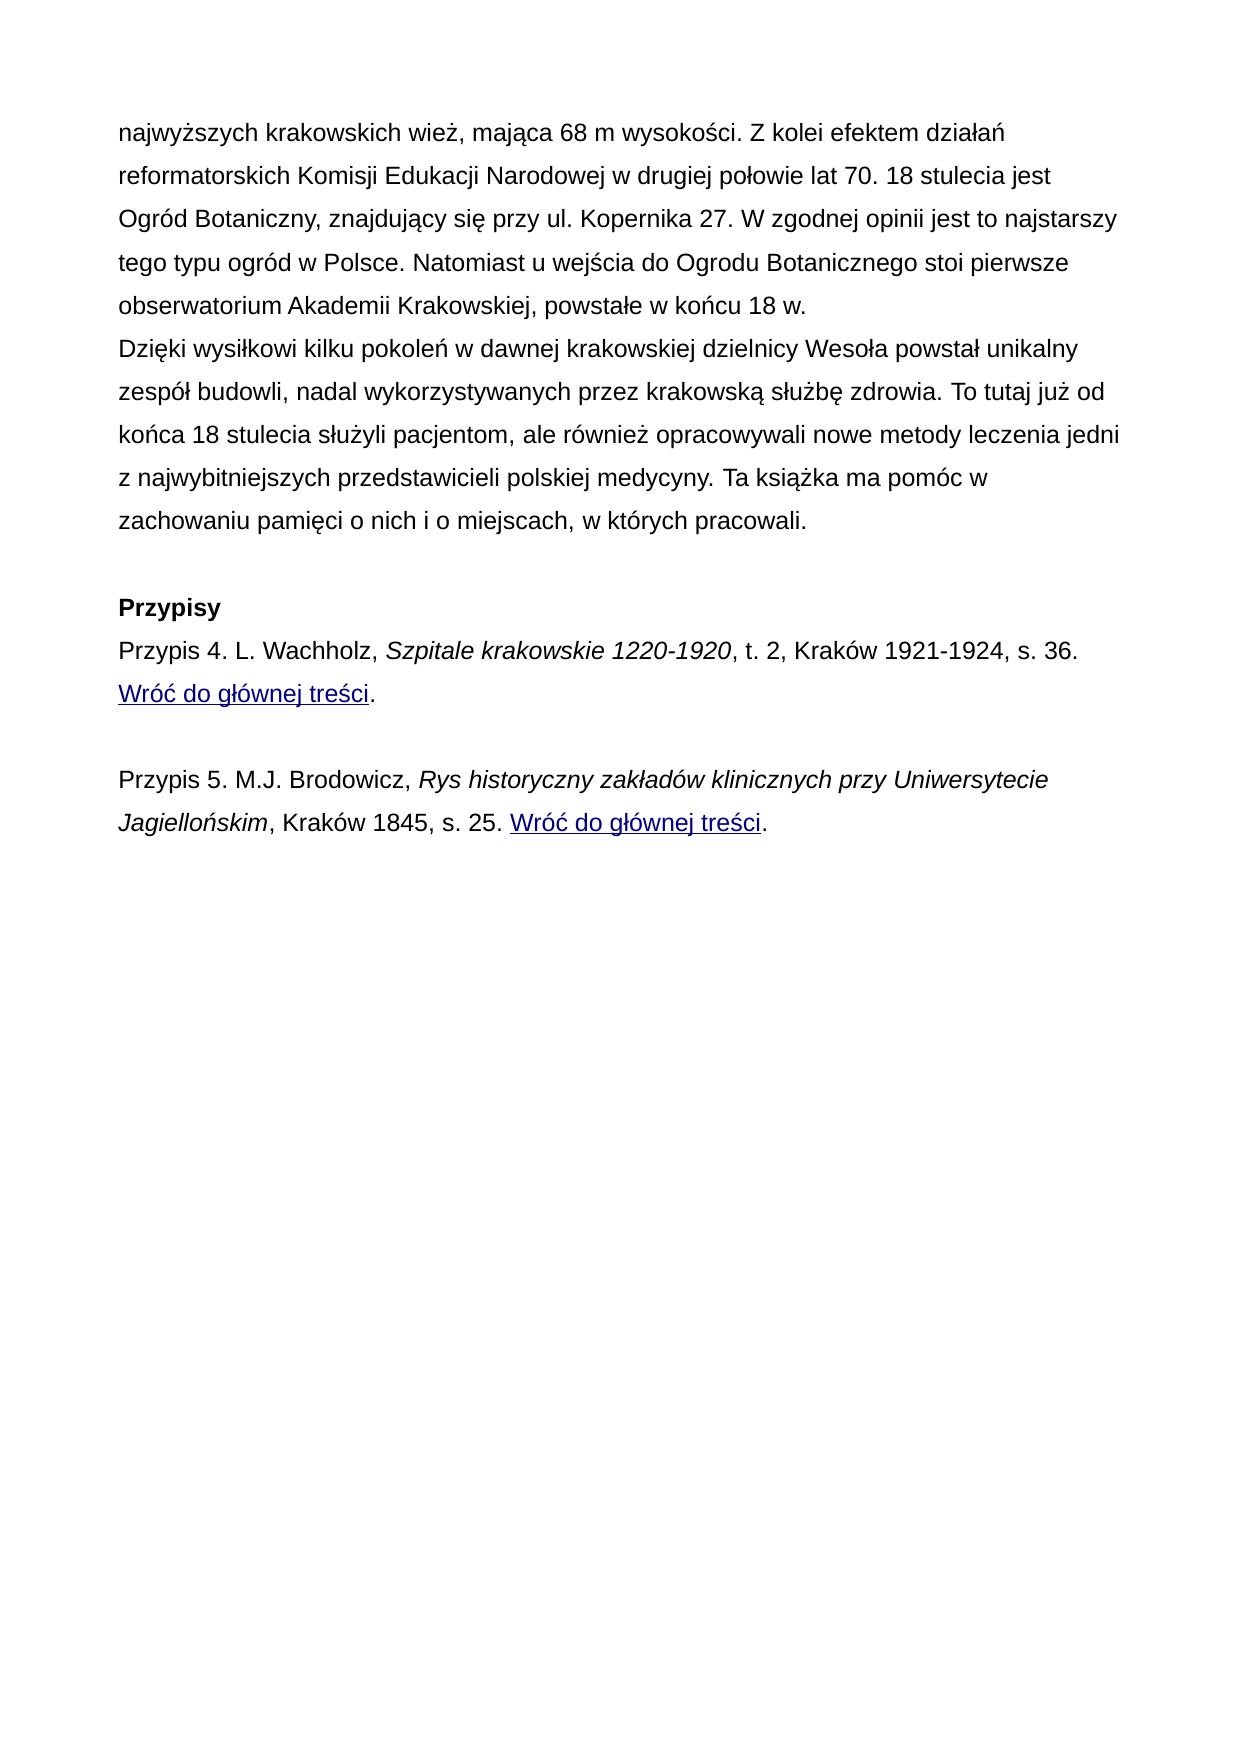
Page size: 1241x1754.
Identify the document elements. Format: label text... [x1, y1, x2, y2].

text najwyższych krakowskich wież, mająca 68 m wysokości. Z kolei efektem działań reformatorskich Komisji Edukacji Narodowej w drugiej połowie lat 70. 18 stulecia jest Ogród Botaniczny, znajdujący się przy ul. Kopernika 27. W zgodnej opinii jest to najstarszy tego typu ogród w Polsce. Natomiast u wejścia do Ogrodu Botanicznego stoi pierwsze obserwatorium Akademii Krakowskiej, powstałe w końcu 18 w. [118, 118, 1122, 319]
text Przypis 4. L. Wachholz, Szpitale krakowskie 1220-1920, t. 2, Kraków 1921-1924, s. 36. Wróć do głównej treści. [118, 636, 1122, 707]
subtitle Przypisy [118, 592, 1122, 621]
text Dzięki wysiłkowi kilku pokoleń w dawnej krakowskiej dzielnicy Wesoła powstał unikalny zespół budowli, nadal wykorzystywanych przez krakowską służbę zdrowia. To tutaj już od końca 18 stulecia służyli pacjentom, ale również opracowywali nowe metody leczenia jedni z najwybitniejszych przedstawicieli polskiej medycyny. Ta książka ma pomóc w zachowaniu pamięci o nich i o miejscach, w których pracowali. [118, 334, 1122, 535]
text Przypis 5. M.J. Brodowicz, Rys historyczny zakładów klinicznych przy Uniwersytecie Jagiellońskim, Kraków 1845, s. 25. Wróć do głównej treści. [118, 765, 1122, 837]
